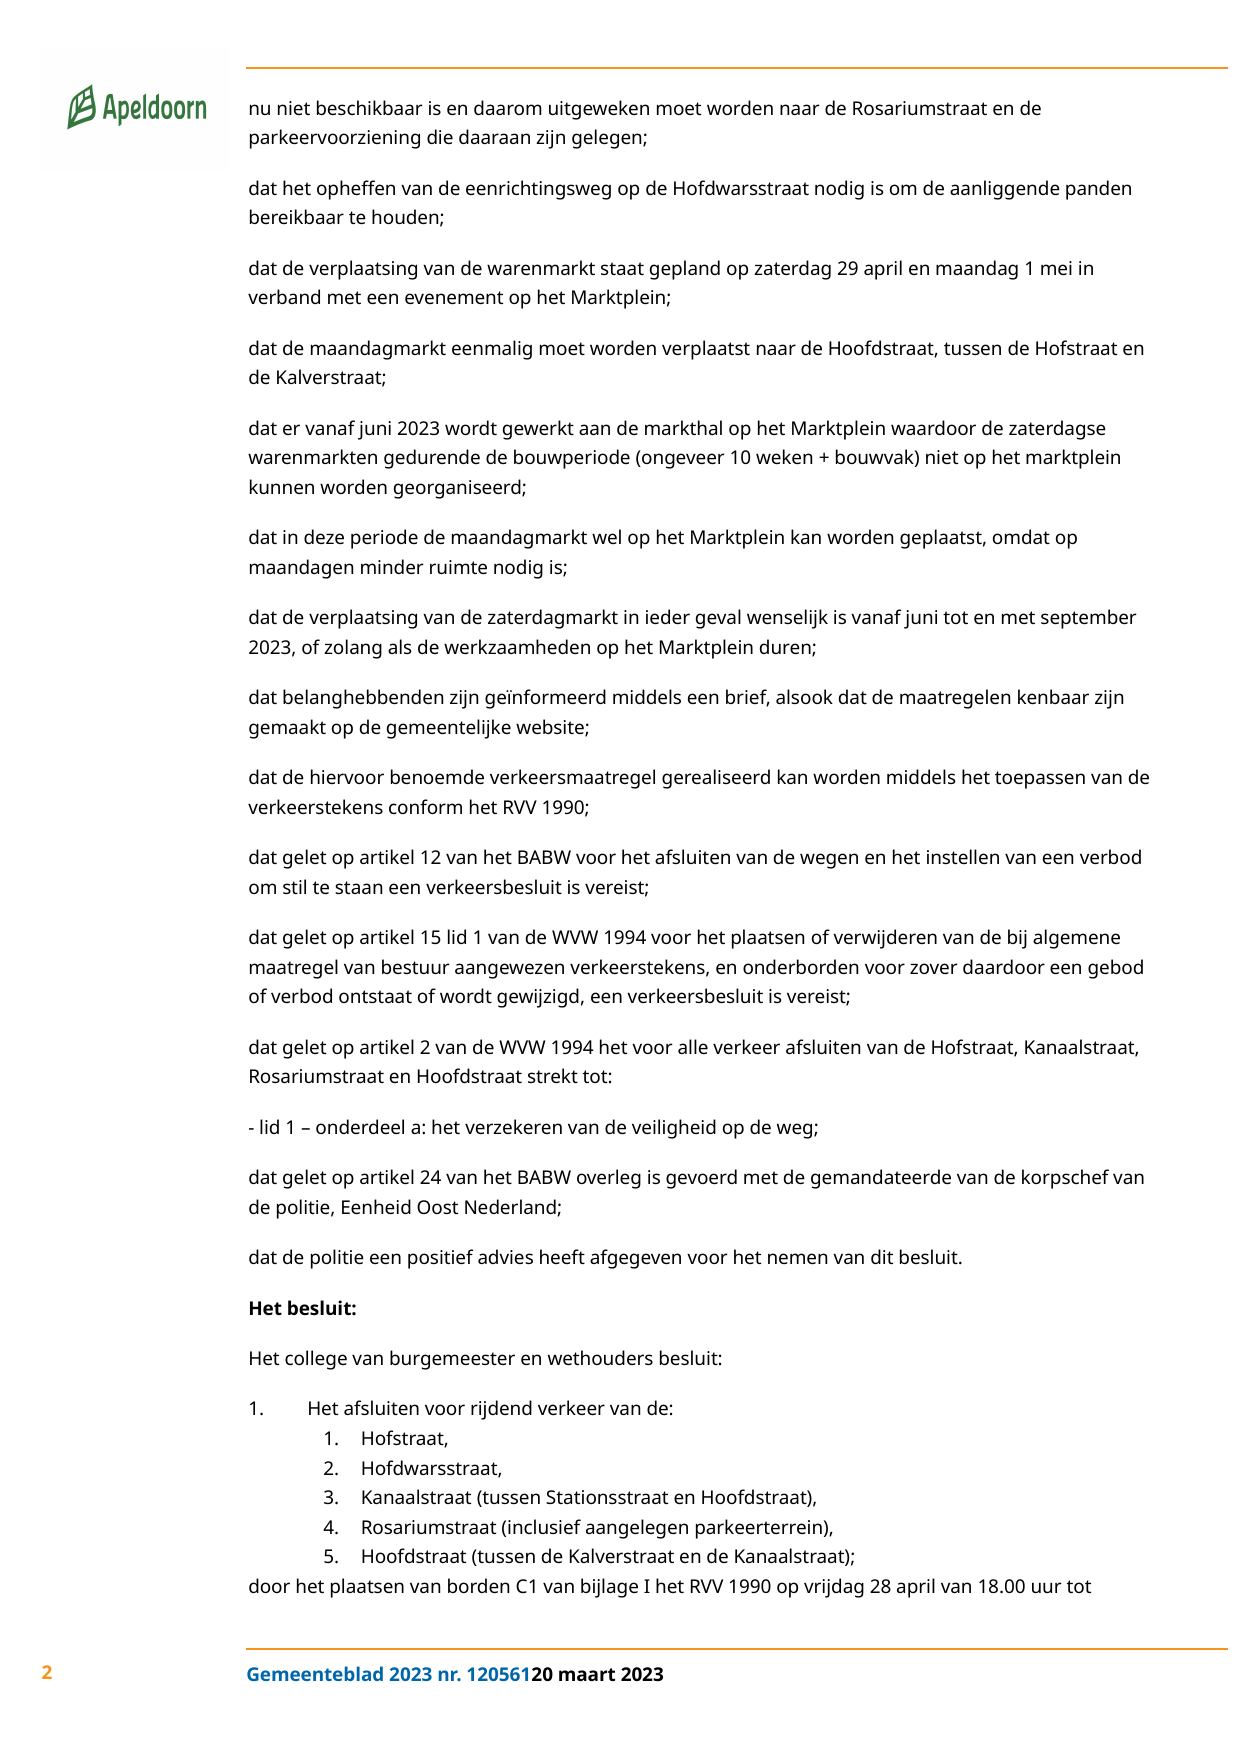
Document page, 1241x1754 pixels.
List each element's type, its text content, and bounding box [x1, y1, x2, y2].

text nu niet beschikbaar is en daarom uitgeweken moet worden naar de Rosariumstraat en de parkeervoorziening die daaraan zijn gelegen; [248, 95, 1152, 150]
text Het besluit: [248, 1295, 1152, 1321]
text dat de politie een positief advies heeft afgegeven voor het nemen van dit besluit. [248, 1244, 1152, 1270]
text dat gelet op artikel 24 van het BABW overleg is gevoerd met de gemandateerde van de korpschef van de politie, Eenheid Oost Nederland; [248, 1164, 1152, 1220]
text dat de maandagmarkt eenmalig moet worden verplaatst naar de Hoofdstraat, tussen de Hofstraat en de Kalverstraat; [248, 335, 1152, 390]
picture [41, 47, 231, 172]
text dat er vanaf juni 2023 wordt gewerkt aan de markthal op het Marktplein waardoor de zaterdagse warenmarkten gedurende de bouwperiode (ongeveer 10 weken + bouwvak) niet op het marktplein kunnen worden georganiseerd; [248, 415, 1152, 500]
text dat het opheffen van de eenrichtingsweg op de Hofdwarsstraat nodig is om de aanliggende panden bereikbaar te houden; [248, 175, 1152, 230]
text Het college van burgemeester en wethouders besluit: [248, 1345, 1152, 1371]
list Rosariumstraat (inclusief aangelegen parkeerterrein), [323, 1514, 1152, 1540]
list Kanaalstraat (tussen Stationsstraat en Hoofdstraat), [323, 1484, 1152, 1510]
list Hoofdstraat (tussen de Kalverstraat en de Kanaalstraat); [323, 1543, 1152, 1569]
text - lid 1 – onderdeel a: het verzekeren van de veiligheid op de weg; [248, 1114, 1152, 1140]
text dat de verplaatsing van de zaterdagmarkt in ieder geval wenselijk is vanaf juni tot en met september 2023, of zolang als de werkzaamheden op het Marktplein duren; [248, 604, 1152, 660]
text dat gelet op artikel 12 van het BABW voor het afsluiten van de wegen en het instellen van een verbod om stil te staan een verkeersbesluit is vereist; [248, 844, 1152, 900]
list Hofdwarsstraat, [323, 1455, 1152, 1481]
list Hofstraat, [323, 1425, 1152, 1451]
text dat de hiervoor benoemde verkeersmaatregel gerealiseerd kan worden middels het toepassen van de verkeerstekens conform het RVV 1990; [248, 764, 1152, 820]
text dat belanghebbenden zijn geïnformeerd middels een brief, alsook dat de maatregelen kenbaar zijn gemaakt op de gemeentelijke website; [248, 684, 1152, 740]
list Het afsluiten voor rijdend verkeer van de: [248, 1396, 1152, 1421]
text dat de verplaatsing van de warenmarkt staat gepland op zaterdag 29 april en maandag 1 mei in verband met een evenement op het Marktplein; [248, 255, 1152, 310]
text dat gelet op artikel 2 van de WVW 1994 het voor alle verkeer afsluiten van de Hofstraat, Kanaalstraat, Rosariumstraat en Hoofdstraat strekt tot: [248, 1034, 1152, 1089]
text dat gelet op artikel 15 lid 1 van de WVW 1994 voor het plaatsen of verwijderen van de bij algemene maatregel van bestuur aangewezen verkeerstekens, en onderborden voor zover daardoor een gebod of verbod ontstaat of wordt gewijzigd, een verkeersbesluit is vereist; [248, 924, 1152, 1009]
text dat in deze periode de maandagmarkt wel op het Marktplein kan worden geplaatst, omdat op maandagen minder ruimte nodig is; [248, 524, 1152, 580]
text door het plaatsen van borden C1 van bijlage I het RVV 1990 op vrijdag 28 april van 18.00 uur tot [248, 1573, 1152, 1599]
